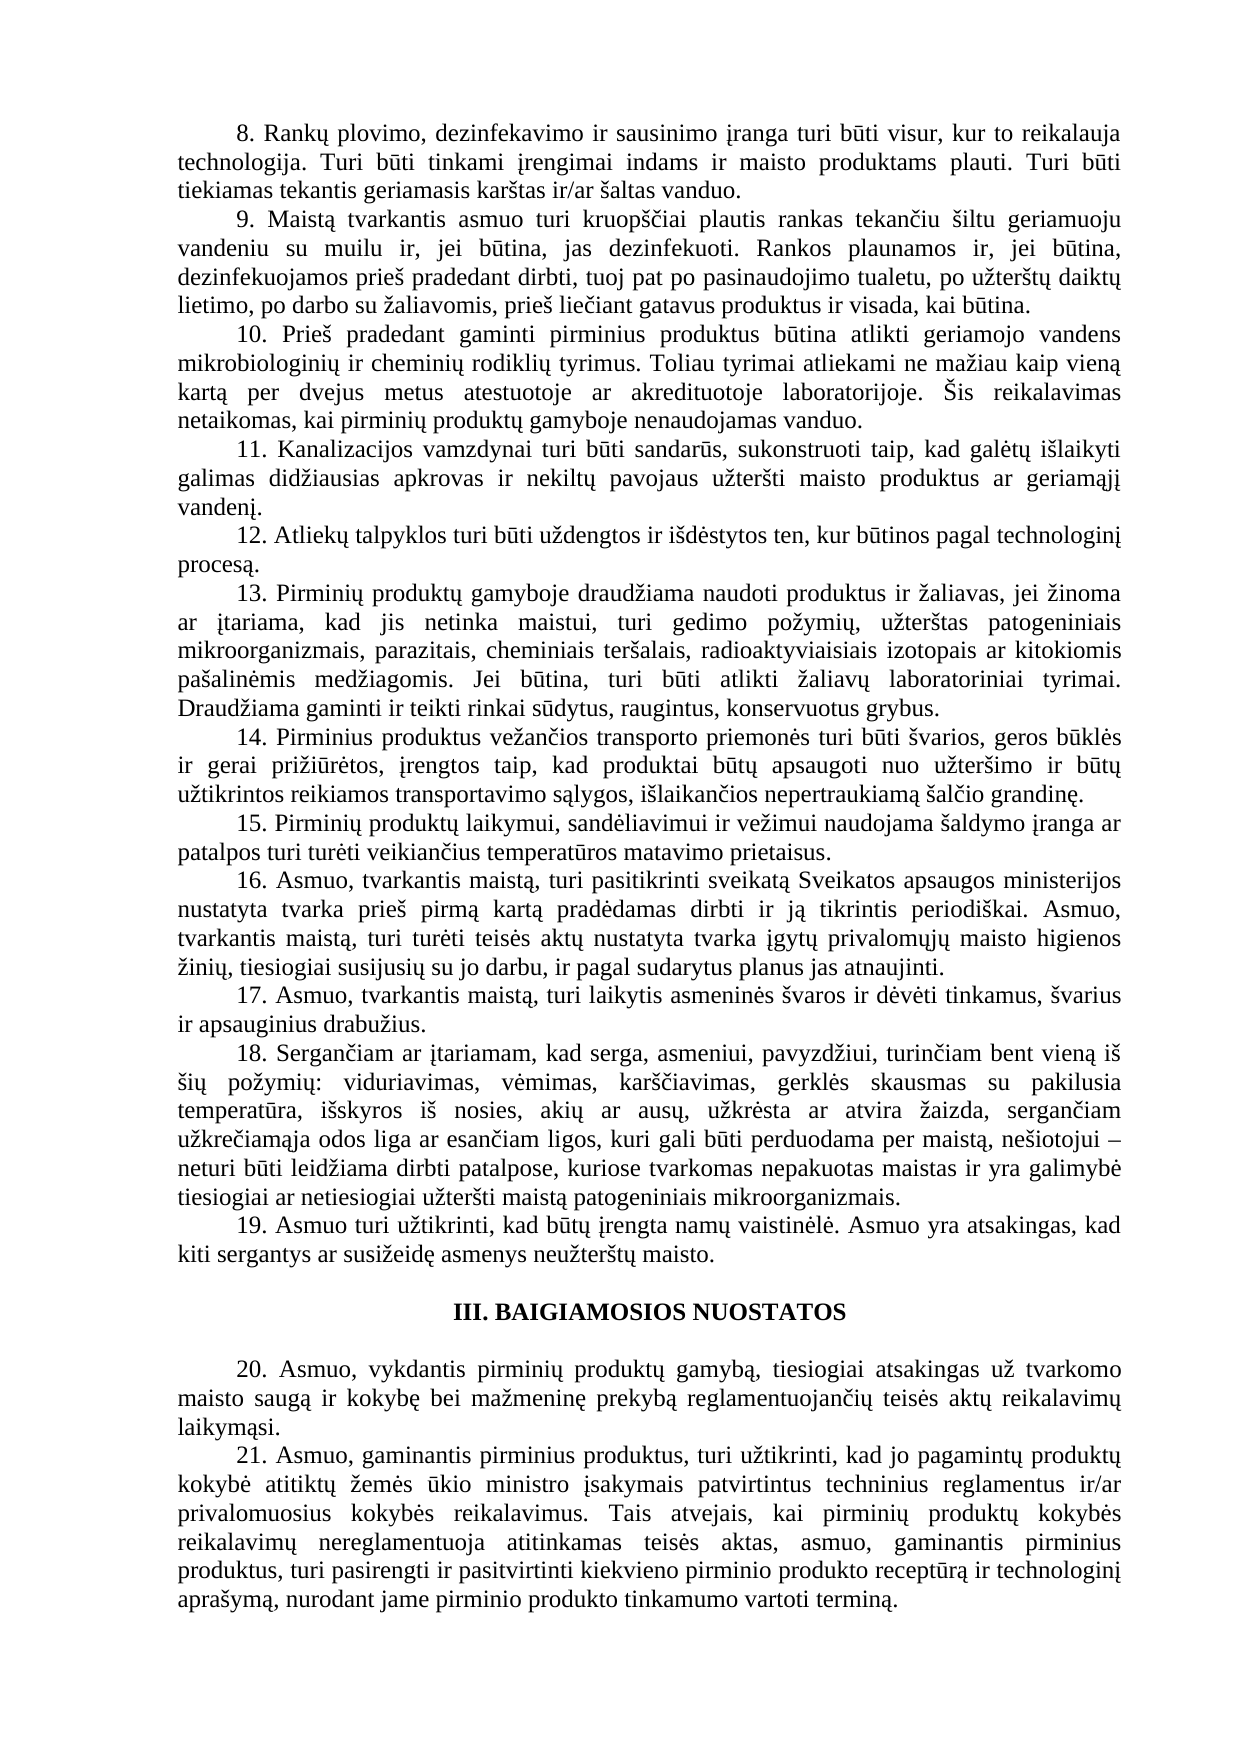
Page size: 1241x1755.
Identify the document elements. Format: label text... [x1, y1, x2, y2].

text III. BAIGIAMOSIOS NUOSTATOS [177, 1297, 1122, 1326]
text 11. Kanalizacijos vamzdynai turi būti sandarūs, sukonstruoti taip, kad galėtų išlaikyti galimas didžiausias apkrovas ir nekiltų pavojaus užteršti maisto produktus ar geriamąjį vandenį. [177, 434, 1122, 521]
text 20. Asmuo, vykdantis pirminių produktų gamybą, tiesiogiai atsakingas už tvarkomo maisto saugą ir kokybę bei mažmeninę prekybą reglamentuojančių teisės aktų reikalavimų laikymąsi. [177, 1354, 1122, 1441]
text 18. Sergančiam ar įtariamam, kad serga, asmeniui, pavyzdžiui, turinčiam bent vieną iš šių požymių: viduriavimas, vėmimas, karščiavimas, gerklės skausmas su pakilusia temperatūra, išskyros iš nosies, akių ar ausų, užkrėsta ar atvira žaizda, sergančiam užkrečiamąja odos liga ar esančiam ligos, kuri gali būti perduodama per maistą, nešiotojui – neturi būti leidžiama dirbti patalpose, kuriose tvarkomas nepakuotas maistas ir yra galimybė tiesiogiai ar netiesiogiai užteršti maistą patogeniniais mikroorganizmais. [177, 1038, 1122, 1211]
text 16. Asmuo, tvarkantis maistą, turi pasitikrinti sveikatą Sveikatos apsaugos ministerijos nustatyta tvarka prieš pirmą kartą pradėdamas dirbti ir ją tikrintis periodiškai. Asmuo, tvarkantis maistą, turi turėti teisės aktų nustatyta tvarka įgytų privalomųjų maisto higienos žinių, tiesiogiai susijusių su jo darbu, ir pagal sudarytus planus jas atnaujinti. [177, 866, 1122, 981]
text 15. Pirminių produktų laikymui, sandėliavimui ir vežimui naudojama šaldymo įranga ar patalpos turi turėti veikiančius temperatūros matavimo prietaisus. [177, 808, 1122, 866]
text 21. Asmuo, gaminantis pirminius produktus, turi užtikrinti, kad jo pagamintų produktų kokybė atitiktų žemės ūkio ministro įsakymais patvirtintus techninius reglamentus ir/ar privalomuosius kokybės reikalavimus. Tais atvejais, kai pirminių produktų kokybės reikalavimų nereglamentuoja atitinkamas teisės aktas, asmuo, gaminantis pirminius produktus, turi pasirengti ir pasitvirtinti kiekvieno pirminio produkto receptūrą ir technologinį aprašymą, nurodant jame pirminio produkto tinkamumo vartoti terminą. [177, 1441, 1122, 1613]
text 10. Prieš pradedant gaminti pirminius produktus būtina atlikti geriamojo vandens mikrobiologinių ir cheminių rodiklių tyrimus. Toliau tyrimai atliekami ne mažiau kaip vieną kartą per dvejus metus atestuotoje ar akredituotoje laboratorijoje. Šis reikalavimas netaikomas, kai pirminių produktų gamyboje nenaudojamas vanduo. [177, 319, 1122, 434]
text 14. Pirminius produktus vežančios transporto priemonės turi būti švarios, geros būklės ir gerai prižiūrėtos, įrengtos taip, kad produktai būtų apsaugoti nuo užteršimo ir būtų užtikrintos reikiamos transportavimo sąlygos, išlaikančios nepertraukiamą šalčio grandinę. [177, 722, 1122, 808]
text 13. Pirminių produktų gamyboje draudžiama naudoti produktus ir žaliavas, jei žinoma ar įtariama, kad jis netinka maistui, turi gedimo požymių, užterštas patogeniniais mikroorganizmais, parazitais, cheminiais teršalais, radioaktyviaisiais izotopais ar kitokiomis pašalinėmis medžiagomis. Jei būtina, turi būti atlikti žaliavų laboratoriniai tyrimai. Draudžiama gaminti ir teikti rinkai sūdytus, raugintus, konservuotus grybus. [177, 578, 1122, 722]
text 12. Atliekų talpyklos turi būti uždengtos ir išdėstytos ten, kur būtinos pagal technologinį procesą. [177, 521, 1122, 578]
text 9. Maistą tvarkantis asmuo turi kruopščiai plautis rankas tekančiu šiltu geriamuoju vandeniu su muilu ir, jei būtina, jas dezinfekuoti. Rankos plaunamos ir, jei būtina, dezinfekuojamos prieš pradedant dirbti, tuoj pat po pasinaudojimo tualetu, po užterštų daiktų lietimo, po darbo su žaliavomis, prieš liečiant gatavus produktus ir visada, kai būtina. [177, 204, 1122, 319]
text 19. Asmuo turi užtikrinti, kad būtų įrengta namų vaistinėlė. Asmuo yra atsakingas, kad kiti sergantys ar susižeidę asmenys neužterštų maisto. [177, 1211, 1122, 1268]
text 17. Asmuo, tvarkantis maistą, turi laikytis asmeninės švaros ir dėvėti tinkamus, švarius ir apsauginius drabužius. [177, 981, 1122, 1038]
text 8. Rankų plovimo, dezinfekavimo ir sausinimo įranga turi būti visur, kur to reikalauja technologija. Turi būti tinkami įrengimai indams ir maisto produktams plauti. Turi būti tiekiamas tekantis geriamasis karštas ir/ar šaltas vanduo. [177, 118, 1122, 204]
